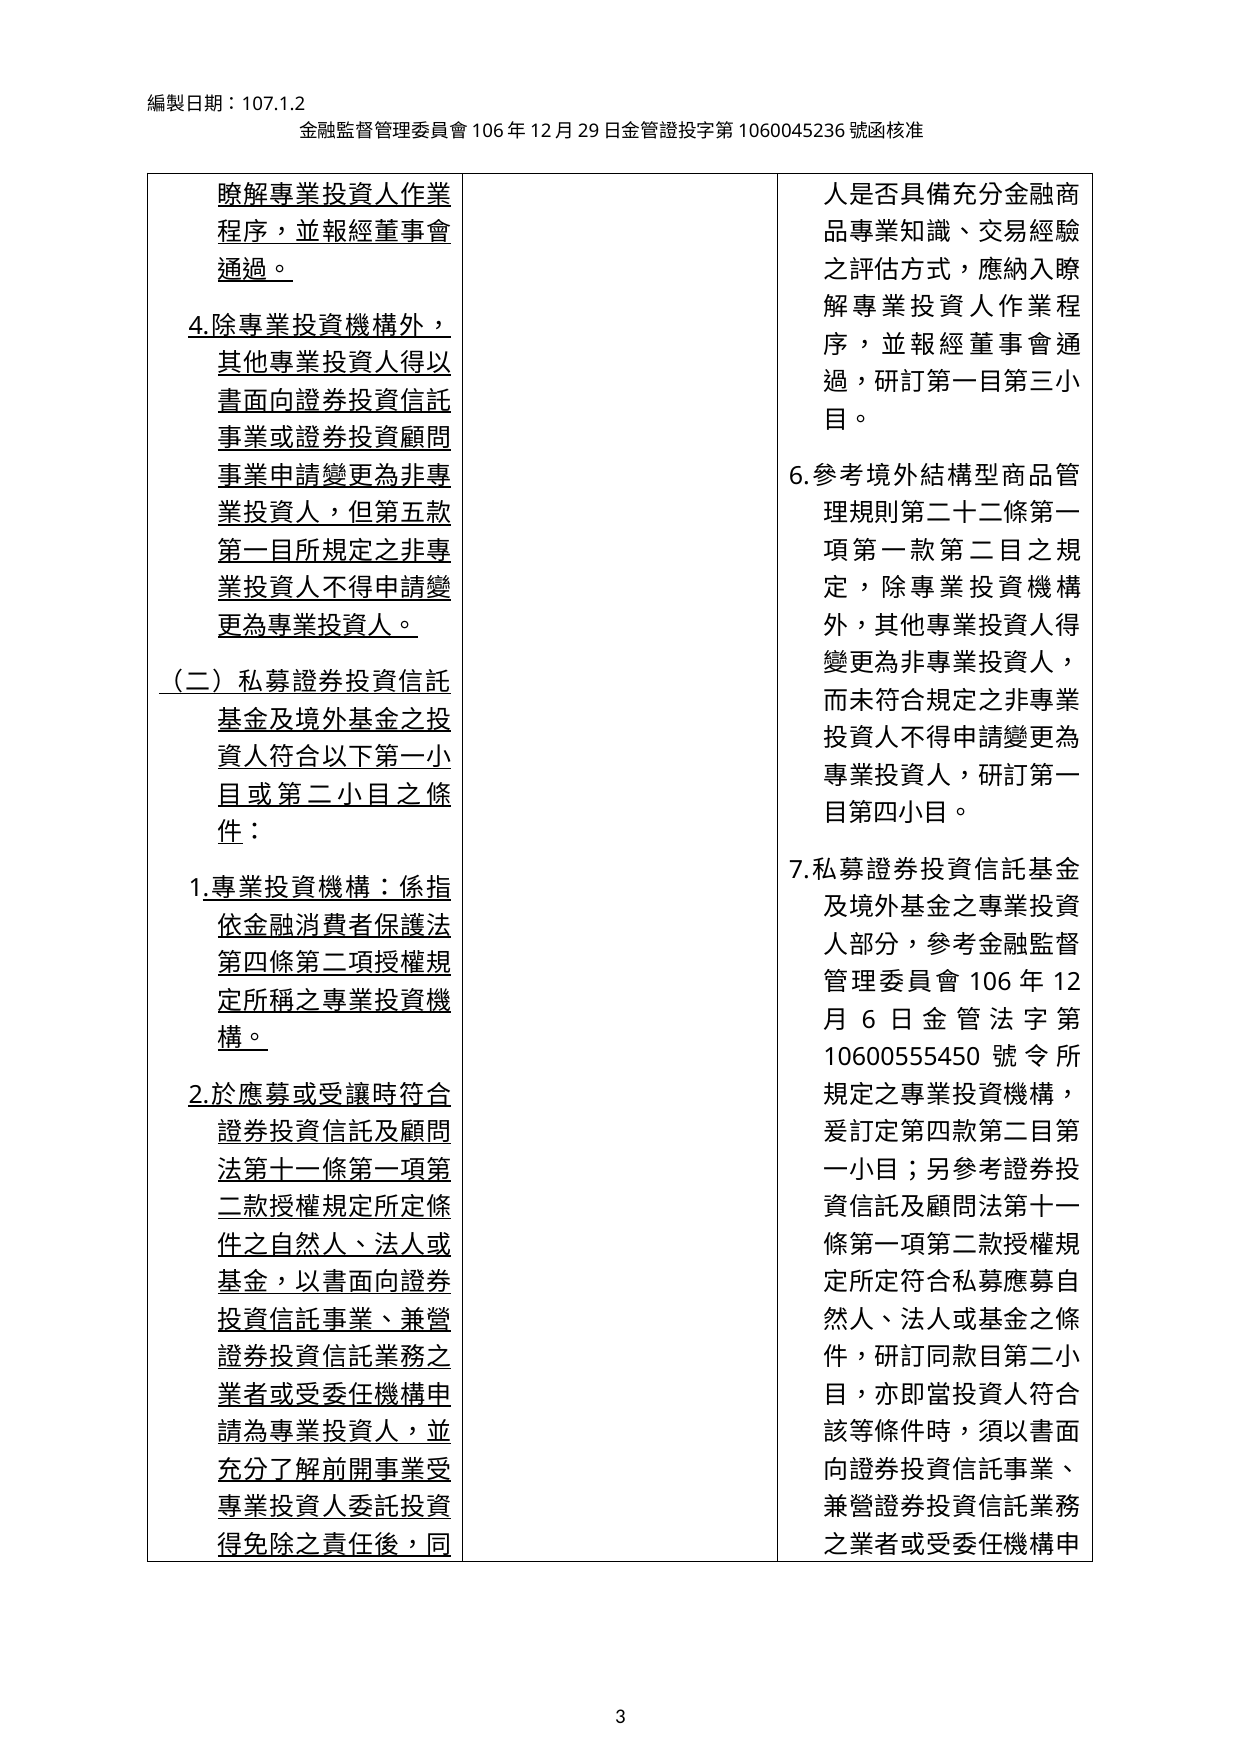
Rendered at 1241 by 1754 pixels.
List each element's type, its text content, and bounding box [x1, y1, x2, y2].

table_cell [463, 174, 777, 1561]
table_cell 第二條 本準則用詞定義如下： 一、客戶：指本準則所定義之非專業投資人。 二、基金：指經主管機關核准或向其申報生效之證券投資信託基金及境外基金，與私募證券投資信託基金及境外基金。 三、適合度：有合理基礎相信客戶的風險承受度適合所申購之基金。 四、專業投資人： （一）募集及銷售證券投資信託基金與境外基金之投資人符合以下第一小目或第二小目之條件： 1.專業投資機構：係指依金融消費者保護法第四條第二項授權規定所稱之專業投資機構。 2.符合證券投資信託及顧問法第十一條第一項第二款授權規定所定條件之自然人、法人或基金，以書面向證券投資信託事業或證券投資顧問事業申請為專業投資人，並充分了解前開事業受專業投資人委託投資得免除之責任後，同意簽署為專業投資人。 3.前二小目有關專業投資人應符合之條件，應由該證券投資信託事業或證券投資顧問事業盡合理調查之責任，並向投資人取得合理可信之佐證依據，投資人須配合提供之。證券投資信託事業或證券投資顧問事業對前小目之投資人具備充分金融商品專業知識、交易經驗之評估方式，應納入瞭解專業投資人作業程序，並報經董事會通過。 4.除專業投資機構外，其他專業投資人得以書面向證券投資信託事業或證券投資顧問事業申請變更為非專業投資人，但第五款第一目所規定之非專業投資人不得申請變更為專業投資人。 （二）私募證券投資信託基金及境外基金之投資人符合以下第一小目或第二小目之條件： 1.專業投資機構：係指依金融消費者保護法第四條第二項授權規定所稱之專業投資機構。 2.於應募或受讓時符合證券投資信託及顧問法第十一條第一項第二款授權規定所定條件之自然人、法人或基金，以書面向證券投資信託事業、兼營證券投資信託業務之業者或受委任機構申請為專業投資人，並充分了解前開事業受專業投資人委託投資得免除之責任後，同意簽署為專業投資人。 3.前二小目有關專業投資人應符合之條件，應由該私募受益憑證之證券投資信託事業、兼營證券投資信託業務之業者或受委任機構盡合理調查之責任，並向投資人或委託人取得合理可信之佐證依據，投資人或委託人須配合提供之。該私募受益憑證之證券投資信託事業、兼營證券投資信託業務之業者或受委任機構對前小目之投資人或委託人具備充分金融商品專業知識、交易經驗之評估方式，應納入瞭解專業投資人作業程序，並報經董事會通過。 4.除專業投資機構外，其他專業投資人得以書面向證券投資信託事業、兼營證券投資信託業務之業者或受委任機構變更為非專業投資人，但第五款第二目所規定之非專業投資人不得申請變更為專業投資人。 五、非專業投資人： （一）募集及銷售證券投資信託基金及境外基金：指符合前款第一目專業投資人以外之投資人。 （二）私募證券投資信託基金及境外基金：指符合前款第二目專業投資人以外之投資人。 [148, 174, 462, 1561]
table_cell 人是否具備充分金融商品專業知識、交易經驗之評估方式，應納入瞭解專業投資人作業程序，並報經董事會通過，研訂第一目第三小目。 6.參考境外結構型商品管理規則第二十二條第一項第一款第二目之規定，除專業投資機構外，其他專業投資人得變更為非專業投資人，而未符合規定之非專業投資人不得申請變更為專業投資人，研訂第一目第四小目。 7.私募證券投資信託基金及境外基金之專業投資人部分，參考金融監督管理委員會106年12月6日金管法字第10600555450號令所規定之專業投資機構，爰訂定第四款第二目第一小目；另參考證券投資信託及顧問法第十一條第一項第二款授權規定所定符合私募應募自然人、法人或基金之條件，研訂同款目第二小目，亦即當投資人符合該等條件時，須以書面向證券投資信託事業、兼營證券投資信託業務之業者或受委任機構申 [778, 174, 1092, 1561]
